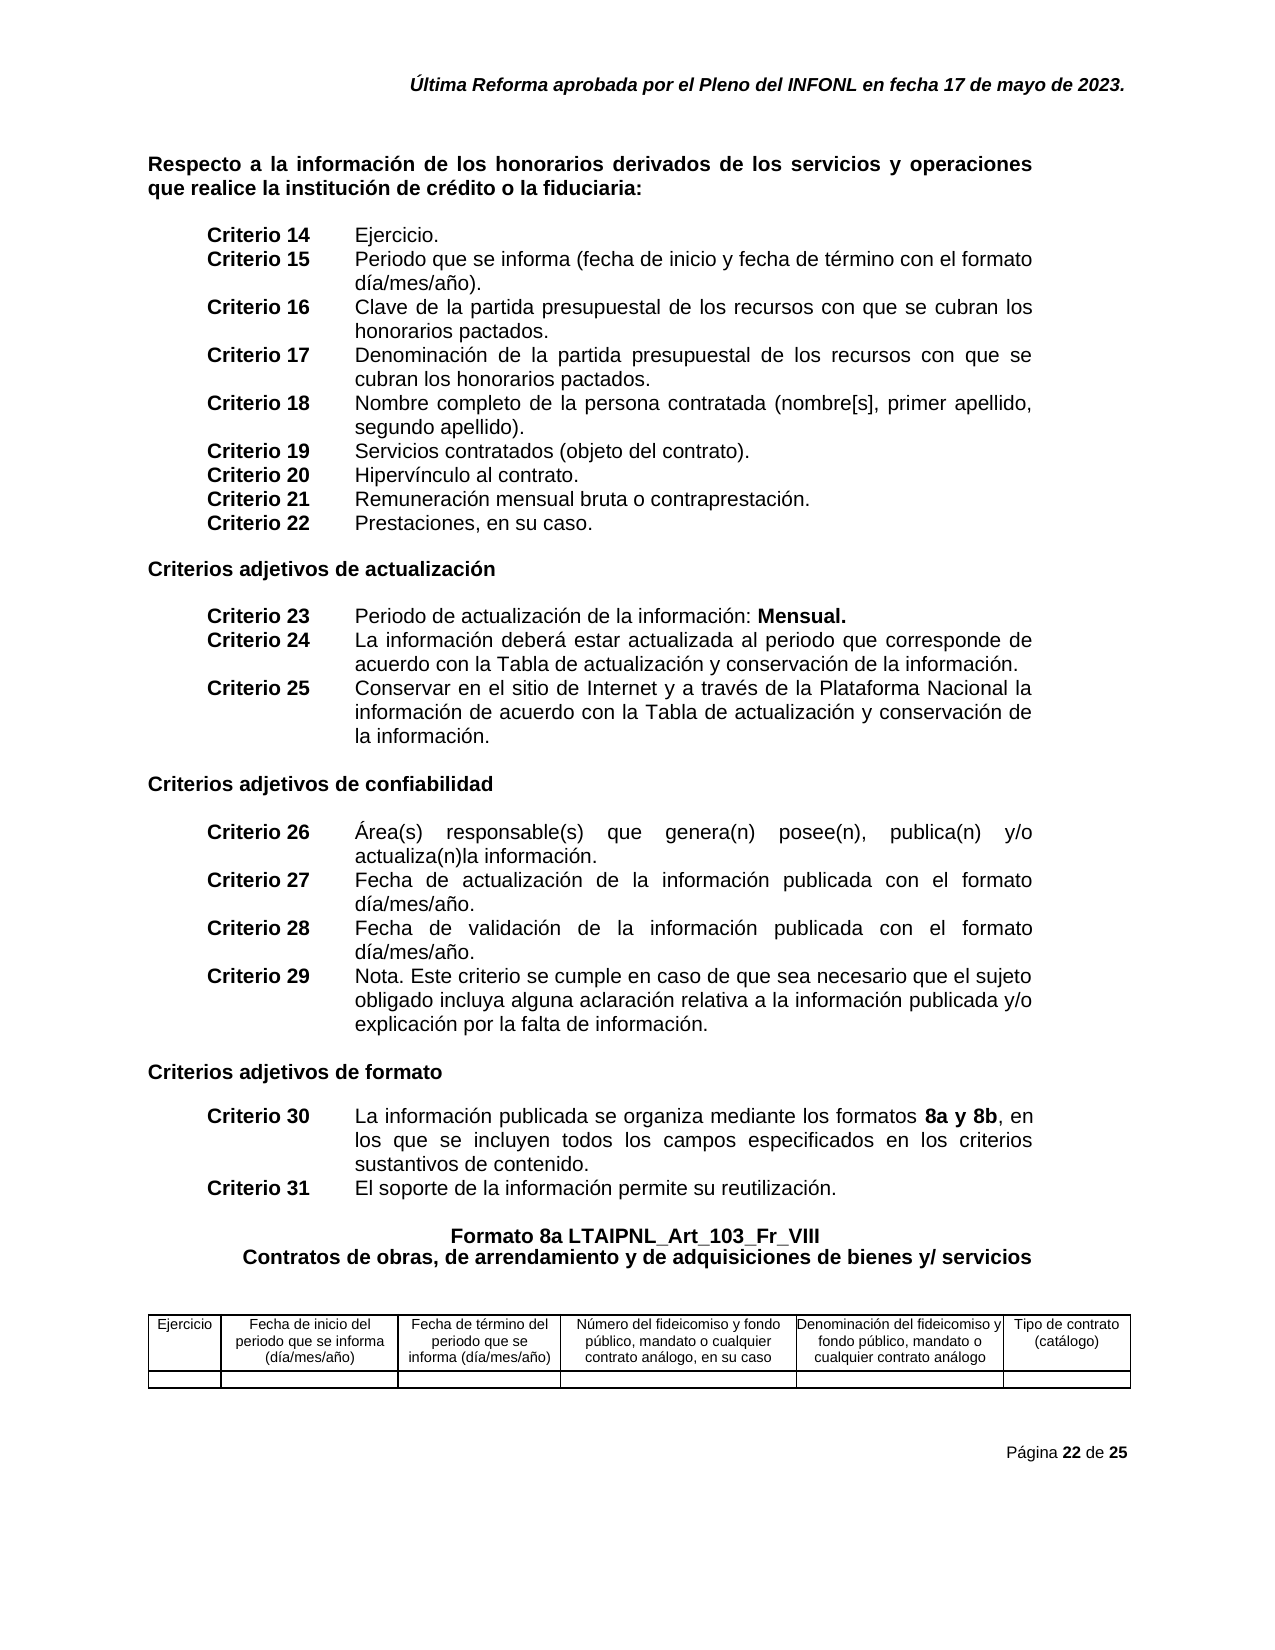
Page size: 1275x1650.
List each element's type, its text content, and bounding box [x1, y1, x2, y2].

text Criterio 21 Remuneración mensual bruta o contraprestación. [207, 487, 1033, 511]
table_header Denominación del fideicomiso y fondo público, mandato o cualquier contrato análogo [797, 1316, 1003, 1370]
text Criterio 24 La información deberá estar actualizada al periodo que corresponde de acuerdo con la Tabla de actualización y conservación de la información. [207, 628, 1033, 676]
text Criterio 31 El soporte de la información permite su reutilización. [207, 1176, 1033, 1200]
text Criterio 20 Hipervínculo al contrato. [207, 463, 1033, 487]
table_header Ejercicio [149, 1316, 220, 1370]
text Criterio 22 Prestaciones, en su caso. [207, 511, 1033, 535]
text Criterio 30 La información publicada se organiza mediante los formatos 8a y 8b, en los que se incluyen todos los campos especificados en los criterios sustantivos de contenido. [207, 1104, 1033, 1176]
text Criterio 18 Nombre completo de la persona contratada (nombre[s], primer apellido, segundo apellido). [207, 391, 1033, 439]
table_cell [222, 1372, 397, 1387]
text Criterio 19 Servicios contratados (objeto del contrato). [207, 439, 1033, 463]
text Respecto a la información de los honorarios derivados de los servicios y operaciones que realice la institución de crédito o la fiduciaria: [148, 151, 1033, 199]
table_header Fecha de inicio del periodo que se informa (día/mes/año) [222, 1316, 397, 1370]
text Criterio 27 Fecha de actualización de la información publicada con el formato día/mes/año. [207, 868, 1033, 916]
text Criterio 17 Denominación de la partida presupuestal de los recursos con que se cubran los honorarios pactados. [207, 343, 1033, 391]
text Criterio 29 Nota. Este criterio se cumple en caso de que sea necesario que el sujeto obligado incluya alguna aclaración relativa a la información publicada y/o explicación por la falta de información. [207, 964, 1033, 1036]
table_header Fecha de término del periodo que se informa (día/mes/año) [399, 1316, 560, 1370]
table_cell [797, 1372, 1003, 1387]
text Criterios adjetivos de confiabilidad [148, 772, 1033, 796]
table_header Tipo de contrato (catálogo) [1004, 1316, 1130, 1370]
table_cell [1004, 1372, 1130, 1387]
text Criterio 14 Ejercicio. [207, 223, 1033, 247]
text Criterio 23 Periodo de actualización de la información: Mensual. [207, 604, 1033, 628]
text Contratos de obras, de arrendamiento y de adquisiciones de bienes y/ servicios [148, 1248, 1127, 1269]
text Criterio 16 Clave de la partida presupuestal de los recursos con que se cubran los honorarios pactados. [207, 295, 1033, 343]
text Criterios adjetivos de formato [148, 1059, 1033, 1083]
text Criterio 28 Fecha de validación de la información publicada con el formato día/mes/año. [207, 916, 1033, 964]
table_cell [561, 1372, 796, 1387]
table_cell [149, 1372, 220, 1387]
table_cell [399, 1372, 560, 1387]
table_header Número del fideicomiso y fondo público, mandato o cualquier contrato análogo, en su caso [561, 1316, 796, 1370]
text Criterios adjetivos de actualización [148, 556, 1033, 580]
text Criterio 15 Periodo que se informa (fecha de inicio y fecha de término con el formato día/mes/año). [207, 247, 1033, 295]
text Criterio 26 Área(s) responsable(s) que genera(n) posee(n), publica(n) y/o actualiza(n)la información. [207, 820, 1033, 868]
subtitle Formato 8a LTAIPNL_Art_103_Fr_VIII [148, 1224, 1122, 1248]
text Criterio 25 Conservar en el sitio de Internet y a través de la Plataforma Nacional la información de acuerdo con la Tabla de actualización y conservación de la información. [207, 676, 1033, 748]
